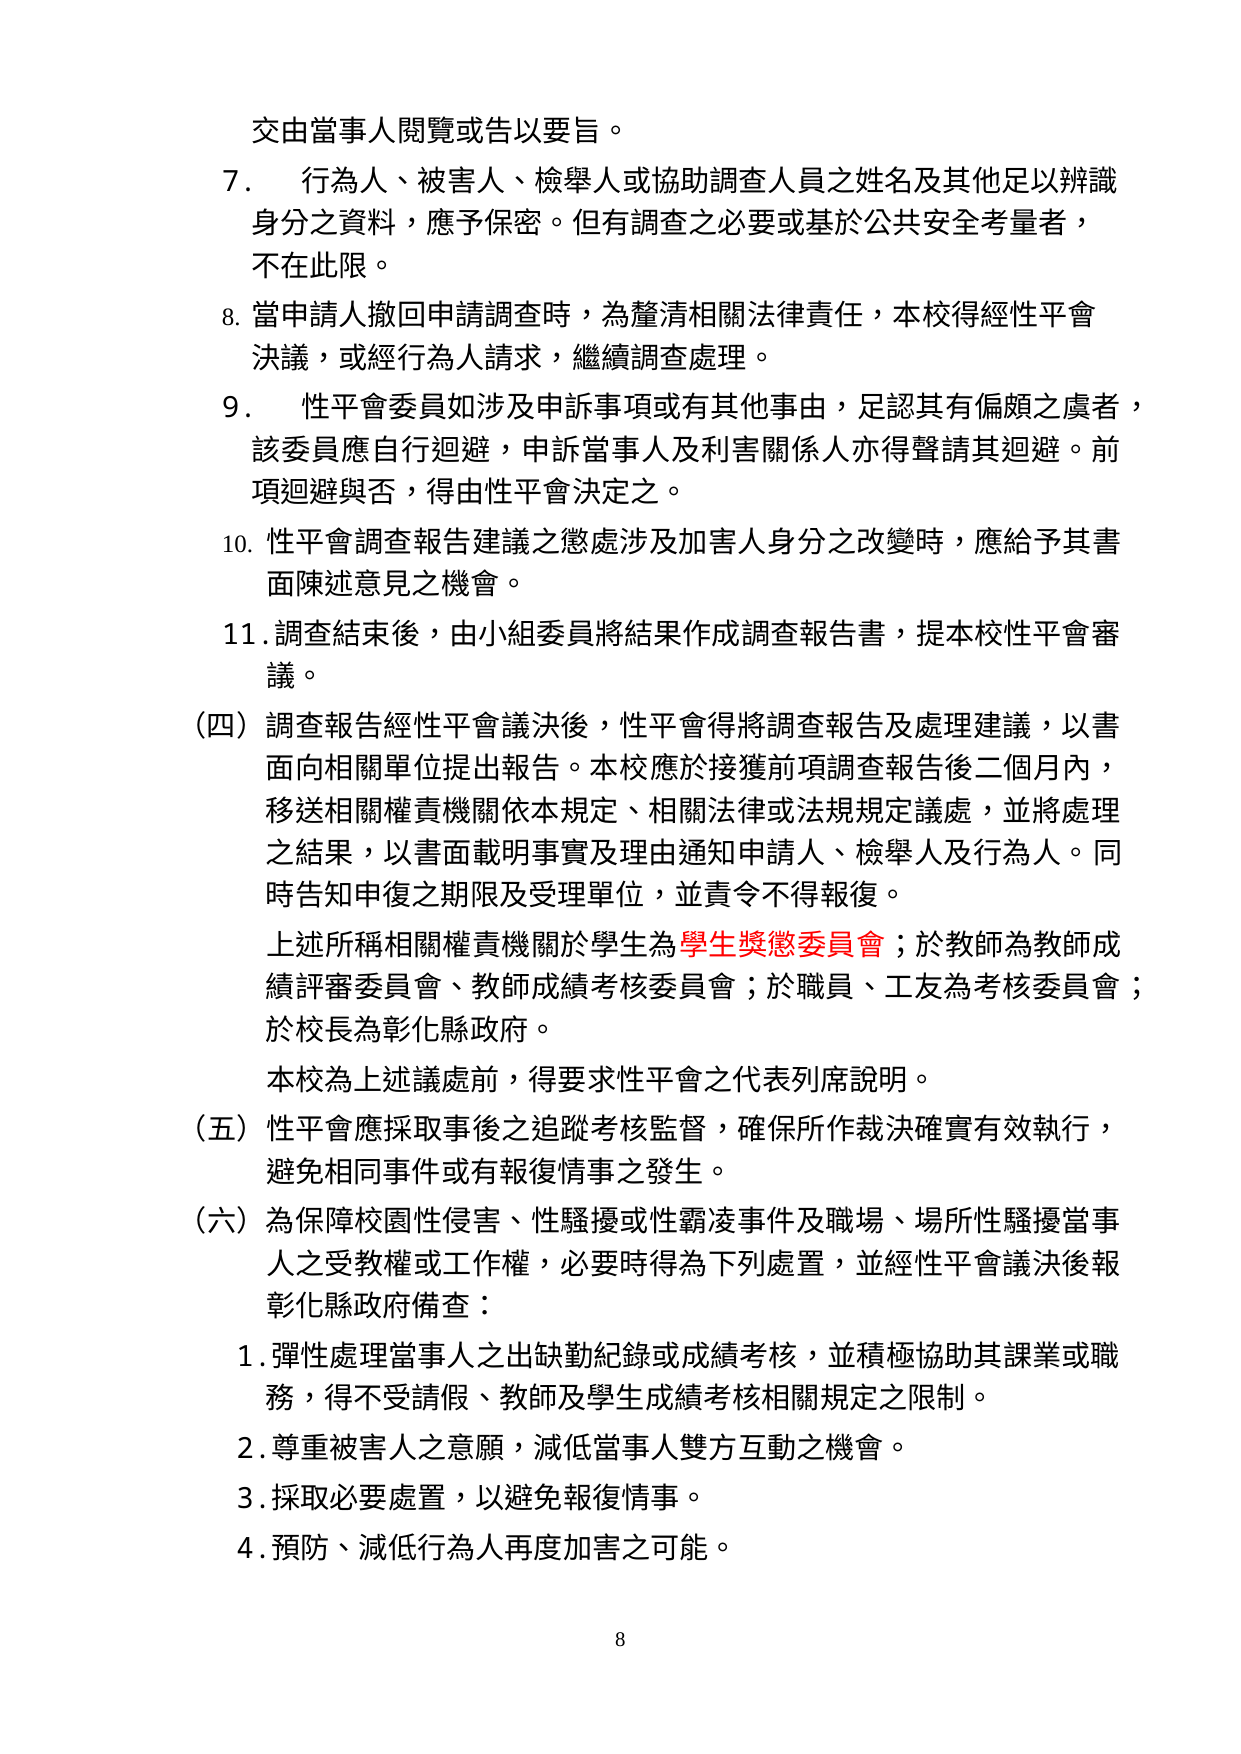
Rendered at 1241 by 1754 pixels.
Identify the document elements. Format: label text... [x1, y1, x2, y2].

text （五）性平會應採取事後之追蹤考核監督，確保所作裁決確實有效執行，避免相同事件或有報復情事之發生。 [177, 1106, 1122, 1190]
list 性平會調查報告建議之懲處涉及加害人身分之改變時，應給予其書面陳述意見之機會。 [222, 518, 1122, 603]
list 性平會委員如涉及申訴事項或有其他事由，足認其有偏頗之虞者，該委員應自行迴避，申訴當事人及利害關係人亦得聲請其迴避。前項迴避與否，得由性平會決定之。 [222, 384, 1122, 511]
text 上述所稱相關權責機關於學生為學生獎懲委員會；於教師為教師成績評審委員會、教師成績考核委員會；於職員、工友為考核委員會；於校長為彰化縣政府。 [266, 922, 1122, 1048]
text 2.尊重被害人之意願，減低當事人雙方互動之機會。 [236, 1424, 1122, 1467]
list 基於調查之必要，得於不違反保密義務之範圍內另作成書面資料，交由當事人閱覽或告以要旨。 [251, 108, 1122, 150]
text 1.彈性處理當事人之出缺勤紀錄或成績考核，並積極協助其課業或職務，得不受請假、教師及學生成績考核相關規定之限制。 [236, 1332, 1122, 1417]
text （六）為保障校園性侵害、性騷擾或性霸凌事件及職場、場所性騷擾當事人之受教權或工作權，必要時得為下列處置，並經性平會議決後報彰化縣政府備查： [177, 1198, 1122, 1325]
list 行為人、被害人、檢舉人或協助調查人員之姓名及其他足以辨識身分之資料，應予保密。但有調查之必要或基於公共安全考量者，不在此限。 [222, 157, 1122, 284]
text （四）調查報告經性平會議決後，性平會得將調查報告及處理建議，以書面向相關單位提出報告。本校應於接獲前項調查報告後二個月內，移送相關權責機關依本規定、相關法律或法規規定議處，並將處理之結果，以書面載明事實及理由通知申請人、檢舉人及行為人。同時告知申復之期限及受理單位，並責令不得報復。 [177, 703, 1122, 914]
text 3.採取必要處置，以避免報復情事。 [236, 1474, 1122, 1517]
list 當申請人撤回申請調查時，為釐清相關法律責任，本校得經性平會決議，或經行為人請求，繼續調查處理。 [222, 292, 1122, 376]
text 4.預防、減低行為人再度加害之可能。 [236, 1524, 1122, 1567]
text 11.調查結束後，由小組委員將結果作成調查報告書，提本校性平會審議。 [222, 611, 1122, 695]
text 本校為上述議處前，得要求性平會之代表列席說明。 [266, 1056, 1122, 1098]
